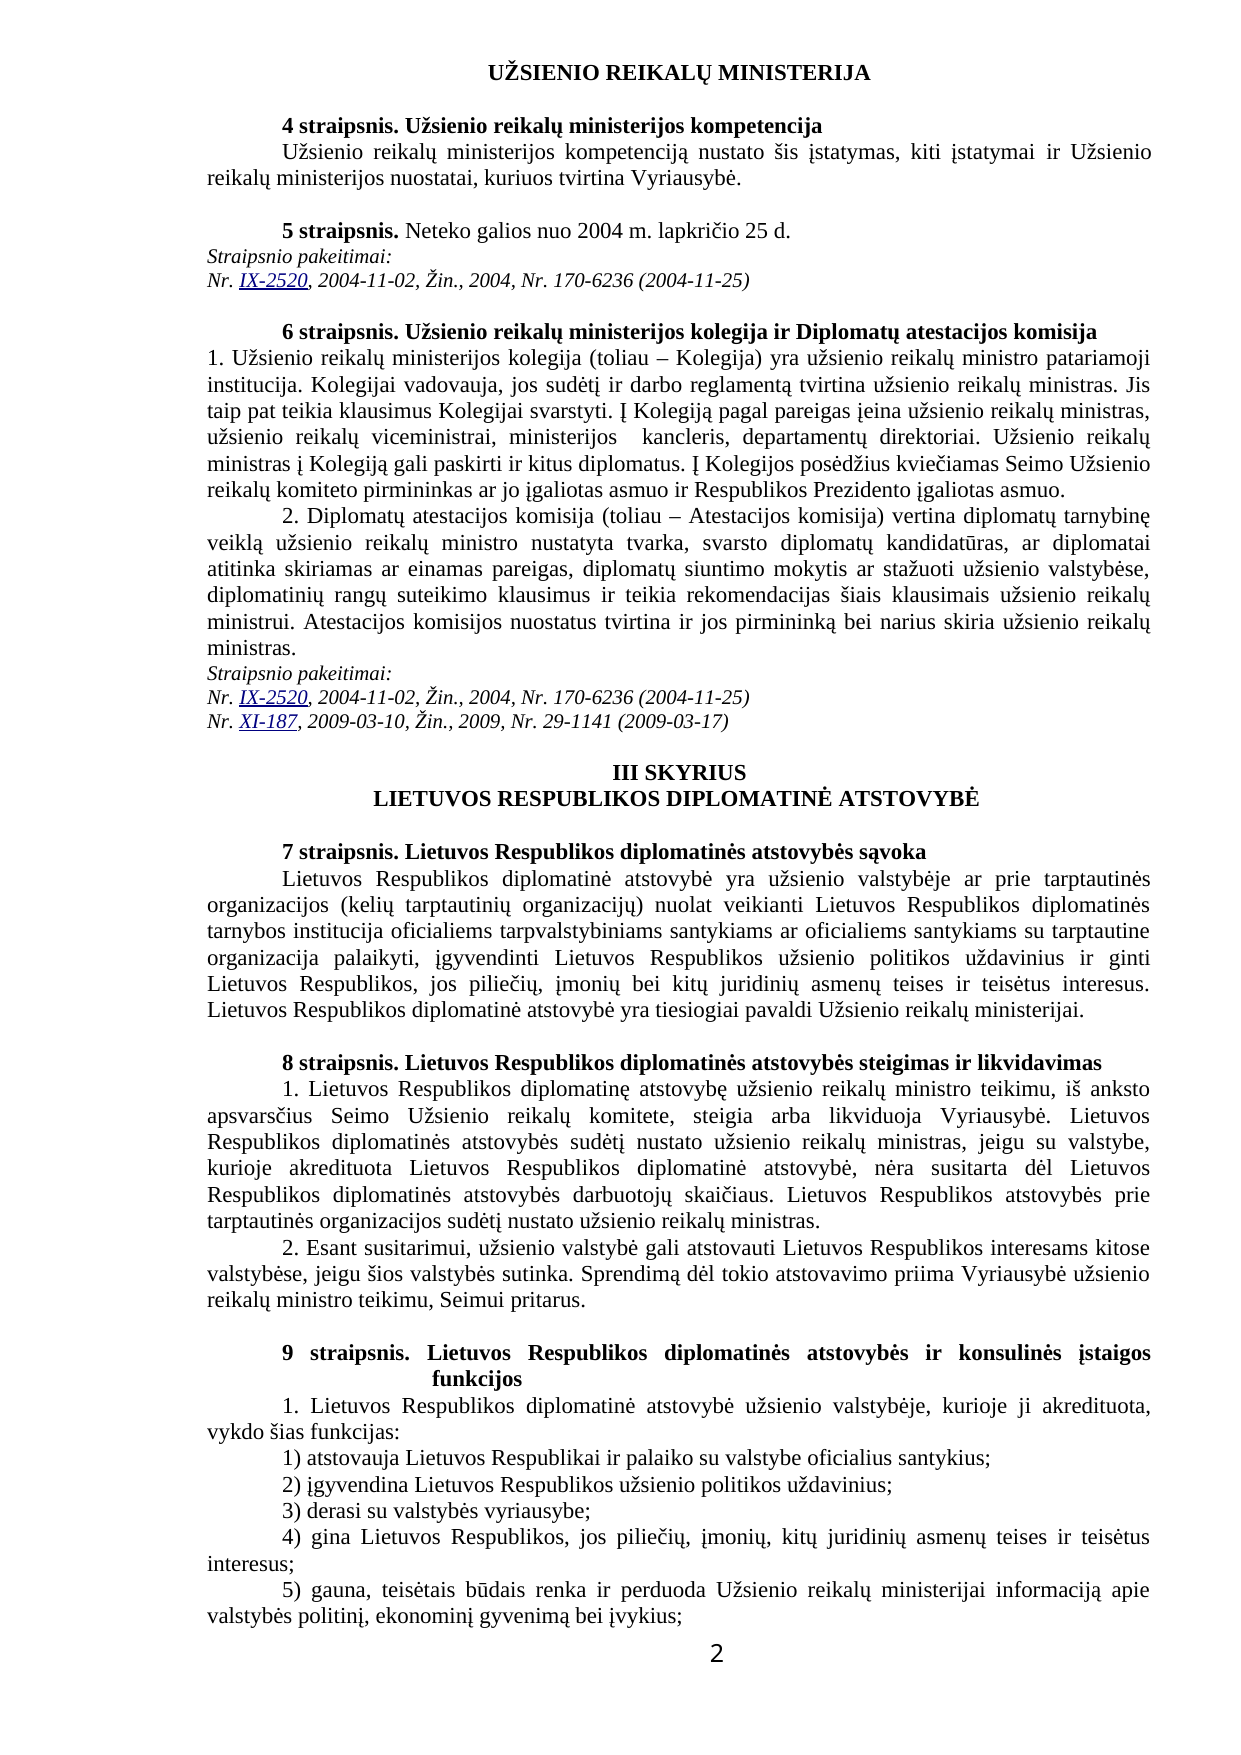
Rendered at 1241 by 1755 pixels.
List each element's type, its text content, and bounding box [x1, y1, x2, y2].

text Straipsnio pakeitimai: [207, 243, 1152, 268]
text 8 straipsnis. Lietuvos Respublikos diplomatinės atstovybės steigimas ir likvidavimas [282, 1049, 1152, 1075]
text 1. Lietuvos Respublikos diplomatinė atstovybė užsienio valstybėje, kurioje ji akredituota, vykdo šias funkcijas: [207, 1392, 1152, 1444]
text III SKYRIUS [207, 759, 1152, 786]
text 4 straipsnis. Užsienio reikalų ministerijos kompetencija [207, 112, 1152, 138]
text Užsienio reikalų ministerijos kompetenciją nustato šis įstatymas, kiti įstatymai ir Užsienio reikalų ministerijos nuostatai, kuriuos tvirtina Vyriausybė. [207, 138, 1152, 191]
text 3) derasi su valstybės vyriausybe; [207, 1497, 1152, 1523]
text Nr. XI-187, 2009-03-10, Žin., 2009, Nr. 29-1141 (2009-03-17) [207, 709, 1152, 733]
text 1. Užsienio reikalų ministerijos kolegija (toliau – Kolegija) yra užsienio reikalų ministro patariamoji institucija. Kolegijai vadovauja, jos sudėtį ir darbo reglamentą tvirtina užsienio reikalų ministras. Jis taip pat teikia klausimus Kolegijai svarstyti. Į Kolegiją pagal pareigas įeina užsienio reikalų ministras, užsienio reikalų viceministrai, ministerijos kancleris, departamentų direktoriai. Užsienio reikalų ministras į Kolegiją gali paskirti ir kitus diplomatus. Į Kolegijos posėdžius kviečiamas Seimo Užsienio reikalų komiteto pirmininkas ar jo įgaliotas asmuo ir Respublikos Prezidento įgaliotas asmuo. [207, 344, 1152, 502]
text LIETUVOS RESPUBLIKOS DIPLOMATINĖ ATSTOVYBĖ [207, 786, 1152, 812]
text Nr. IX-2520, 2004-11-02, Žin., 2004, Nr. 170-6236 (2004-11-25) [207, 685, 1152, 709]
text 1. Lietuvos Respublikos diplomatinę atstovybę užsienio reikalų ministro teikimu, iš anksto apsvarsčius Seimo Užsienio reikalų komitete, steigia arba likviduoja Vyriausybė. Lietuvos Respublikos diplomatinės atstovybės sudėtį nustato užsienio reikalų ministras, jeigu su valstybe, kurioje akredituota Lietuvos Respublikos diplomatinė atstovybė, nėra susitarta dėl Lietuvos Respublikos diplomatinės atstovybės darbuotojų skaičiaus. Lietuvos Respublikos atstovybės prie tarptautinės organizacijos sudėtį nustato užsienio reikalų ministras. [207, 1075, 1152, 1233]
text 6 straipsnis. Užsienio reikalų ministerijos kolegija ir Diplomatų atestacijos komisija [282, 318, 1152, 344]
text Nr. IX-2520, 2004-11-02, Žin., 2004, Nr. 170-6236 (2004-11-25) [207, 268, 1152, 292]
text 4) gina Lietuvos Respublikos, jos piliečių, įmonių, kitų juridinių asmenų teises ir teisėtus interesus; [207, 1523, 1152, 1576]
text Lietuvos Respublikos diplomatinė atstovybė yra užsienio valstybėje ar prie tarptautinės organizacijos (kelių tarptautinių organizacijų) nuolat veikianti Lietuvos Respublikos diplomatinės tarnybos institucija oficialiems tarpvalstybiniams santykiams ar oficialiems santykiams su tarptautine organizacija palaikyti, įgyvendinti Lietuvos Respublikos užsienio politikos uždavinius ir ginti Lietuvos Respublikos, jos piliečių, įmonių bei kitų juridinių asmenų teises ir teisėtus interesus. Lietuvos Respublikos diplomatinė atstovybė yra tiesiogiai pavaldi Užsienio reikalų ministerijai. [207, 864, 1152, 1023]
text 9 straipsnis. Lietuvos Respublikos diplomatinės atstovybės ir konsulinės įstaigos funkcijos [282, 1339, 1152, 1392]
text 5) gauna, teisėtais būdais renka ir perduoda Užsienio reikalų ministerijai informaciją apie valstybės politinį, ekonominį gyvenimą bei įvykius; [207, 1576, 1152, 1629]
text Straipsnio pakeitimai: [207, 661, 1152, 685]
text 2. Diplomatų atestacijos komisija (toliau – Atestacijos komisija) vertina diplomatų tarnybinę veiklą užsienio reikalų ministro nustatyta tvarka, svarsto diplomatų kandidatūras, ar diplomatai atitinka skiriamas ar einamas pareigas, diplomatų siuntimo mokytis ar stažuoti užsienio valstybėse, diplomatinių rangų suteikimo klausimus ir teikia rekomendacijas šiais klausimais užsienio reikalų ministrui. Atestacijos komisijos nuostatus tvirtina ir jos pirmininką bei narius skiria užsienio reikalų ministras. [207, 502, 1152, 661]
text 7 straipsnis. Lietuvos Respublikos diplomatinės atstovybės sąvoka [207, 838, 1152, 864]
text 2) įgyvendina Lietuvos Respublikos užsienio politikos uždavinius; [207, 1471, 1152, 1497]
text UŽSIENIO REIKALŲ MINISTERIJA [207, 59, 1152, 85]
text 2. Esant susitarimui, užsienio valstybė gali atstovauti Lietuvos Respublikos interesams kitose valstybėse, jeigu šios valstybės sutinka. Sprendimą dėl tokio atstovavimo priima Vyriausybė užsienio reikalų ministro teikimu, Seimui pritarus. [207, 1233, 1152, 1313]
text 5 straipsnis. Neteko galios nuo 2004 m. lapkričio 25 d. [207, 217, 1152, 243]
text 1) atstovauja Lietuvos Respublikai ir palaiko su valstybe oficialius santykius; [207, 1444, 1152, 1471]
